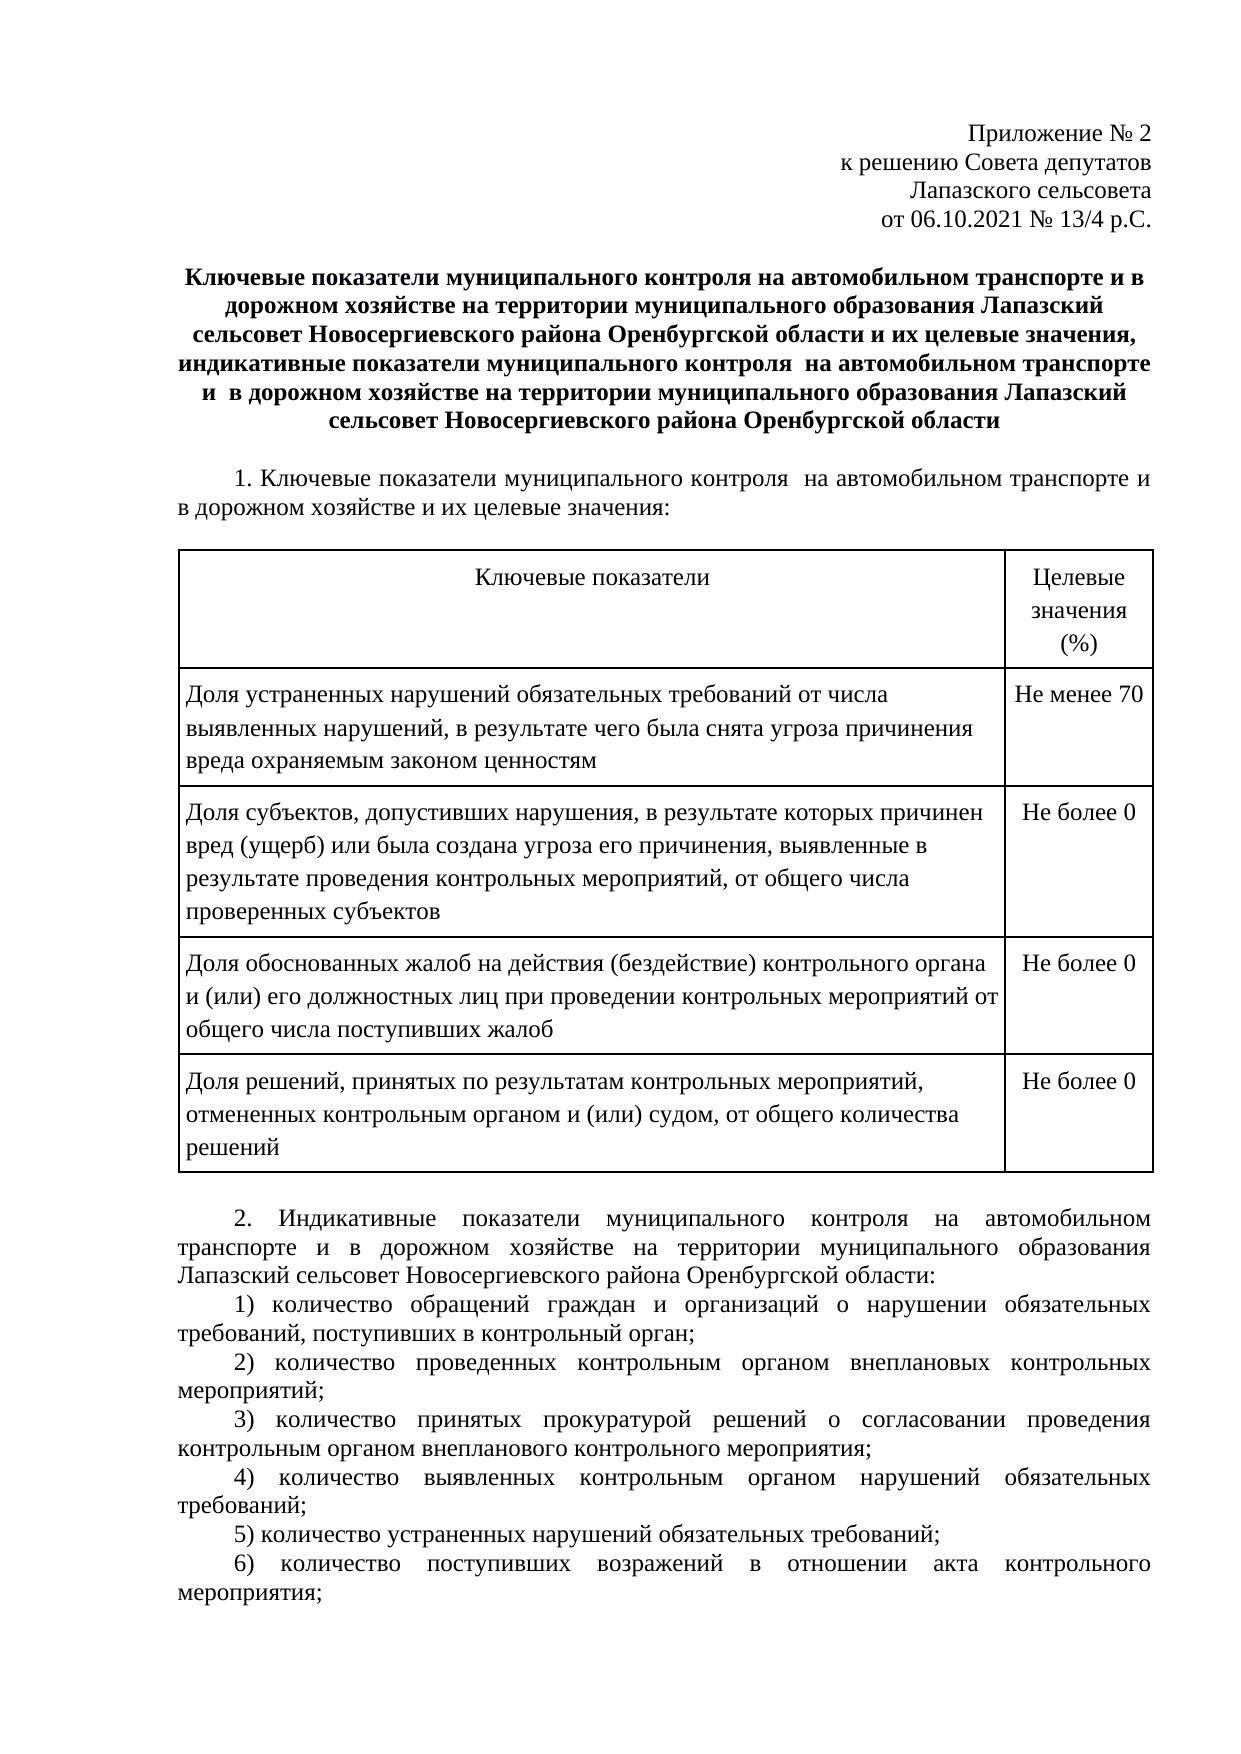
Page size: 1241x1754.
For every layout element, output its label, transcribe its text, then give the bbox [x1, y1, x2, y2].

table_header Целевые значения (%) [1006, 551, 1152, 667]
table_cell Не менее 70 [1006, 669, 1152, 785]
text 5) количество устраненных нарушений обязательных требований; [177, 1519, 1152, 1548]
text 1. Ключевые показатели муниципального контроля на автомобильном транспорте и в дорожном хозяйстве и их целевые значения: [177, 463, 1152, 521]
table_header Ключевые показатели [180, 551, 1004, 667]
text от 06.10.2021 № 13/4 р.С. [177, 204, 1152, 233]
table_cell Доля устраненных нарушений обязательных требований от числа выявленных нарушений, в результате чего была снята угроза причинения вреда охраняемым законом ценностям [180, 669, 1004, 785]
text к решению Совета депутатов [177, 147, 1152, 176]
text 2. Индикативные показатели муниципального контроля на автомобильном транспорте и в дорожном хозяйстве на территории муниципального образования Лапазский сельсовет Новосергиевского района Оренбургской области: [177, 1203, 1152, 1289]
text Приложение № 2 [177, 118, 1152, 147]
text Ключевые показатели муниципального контроля на автомобильном транспорте и в дорожном хозяйстве на территории муниципального образования Лапазский сельсовет Новосергиевского района Оренбургской области и их целевые значения, индикативные показатели муниципального контроля на автомобильном транспорте и в дорожном хозяйстве на территории муниципального образования Лапазский сельсовет Новосергиевского района Оренбургской области [177, 262, 1152, 434]
table_cell Доля субъектов, допустивших нарушения, в результате которых причинен вред (ущерб) или была создана угроза его причинения, выявленные в результате проведения контрольных мероприятий, от общего числа проверенных субъектов [180, 787, 1004, 936]
table_cell Доля решений, принятых по результатам контрольных мероприятий, отмененных контрольным органом и (или) судом, от общего количества решений [180, 1055, 1004, 1171]
table_cell Не более 0 [1006, 1055, 1152, 1171]
text 3) количество принятых прокуратурой решений о согласовании проведения контрольным органом внепланового контрольного мероприятия; [177, 1404, 1152, 1462]
text 6) количество поступивших возражений в отношении акта контрольного мероприятия; [177, 1548, 1152, 1605]
table_cell Не более 0 [1006, 938, 1152, 1053]
text 4) количество выявленных контрольным органом нарушений обязательных требований; [177, 1462, 1152, 1519]
text Лапазского сельсовета [177, 176, 1152, 204]
text 1) количество обращений граждан и организаций о нарушении обязательных требований, поступивших в контрольный орган; [177, 1289, 1152, 1347]
text 2) количество проведенных контрольным органом внеплановых контрольных мероприятий; [177, 1347, 1152, 1404]
table_cell Не более 0 [1006, 787, 1152, 936]
table_cell Доля обоснованных жалоб на действия (бездействие) контрольного органа и (или) его должностных лиц при проведении контрольных мероприятий от общего числа поступивших жалоб [180, 938, 1004, 1053]
